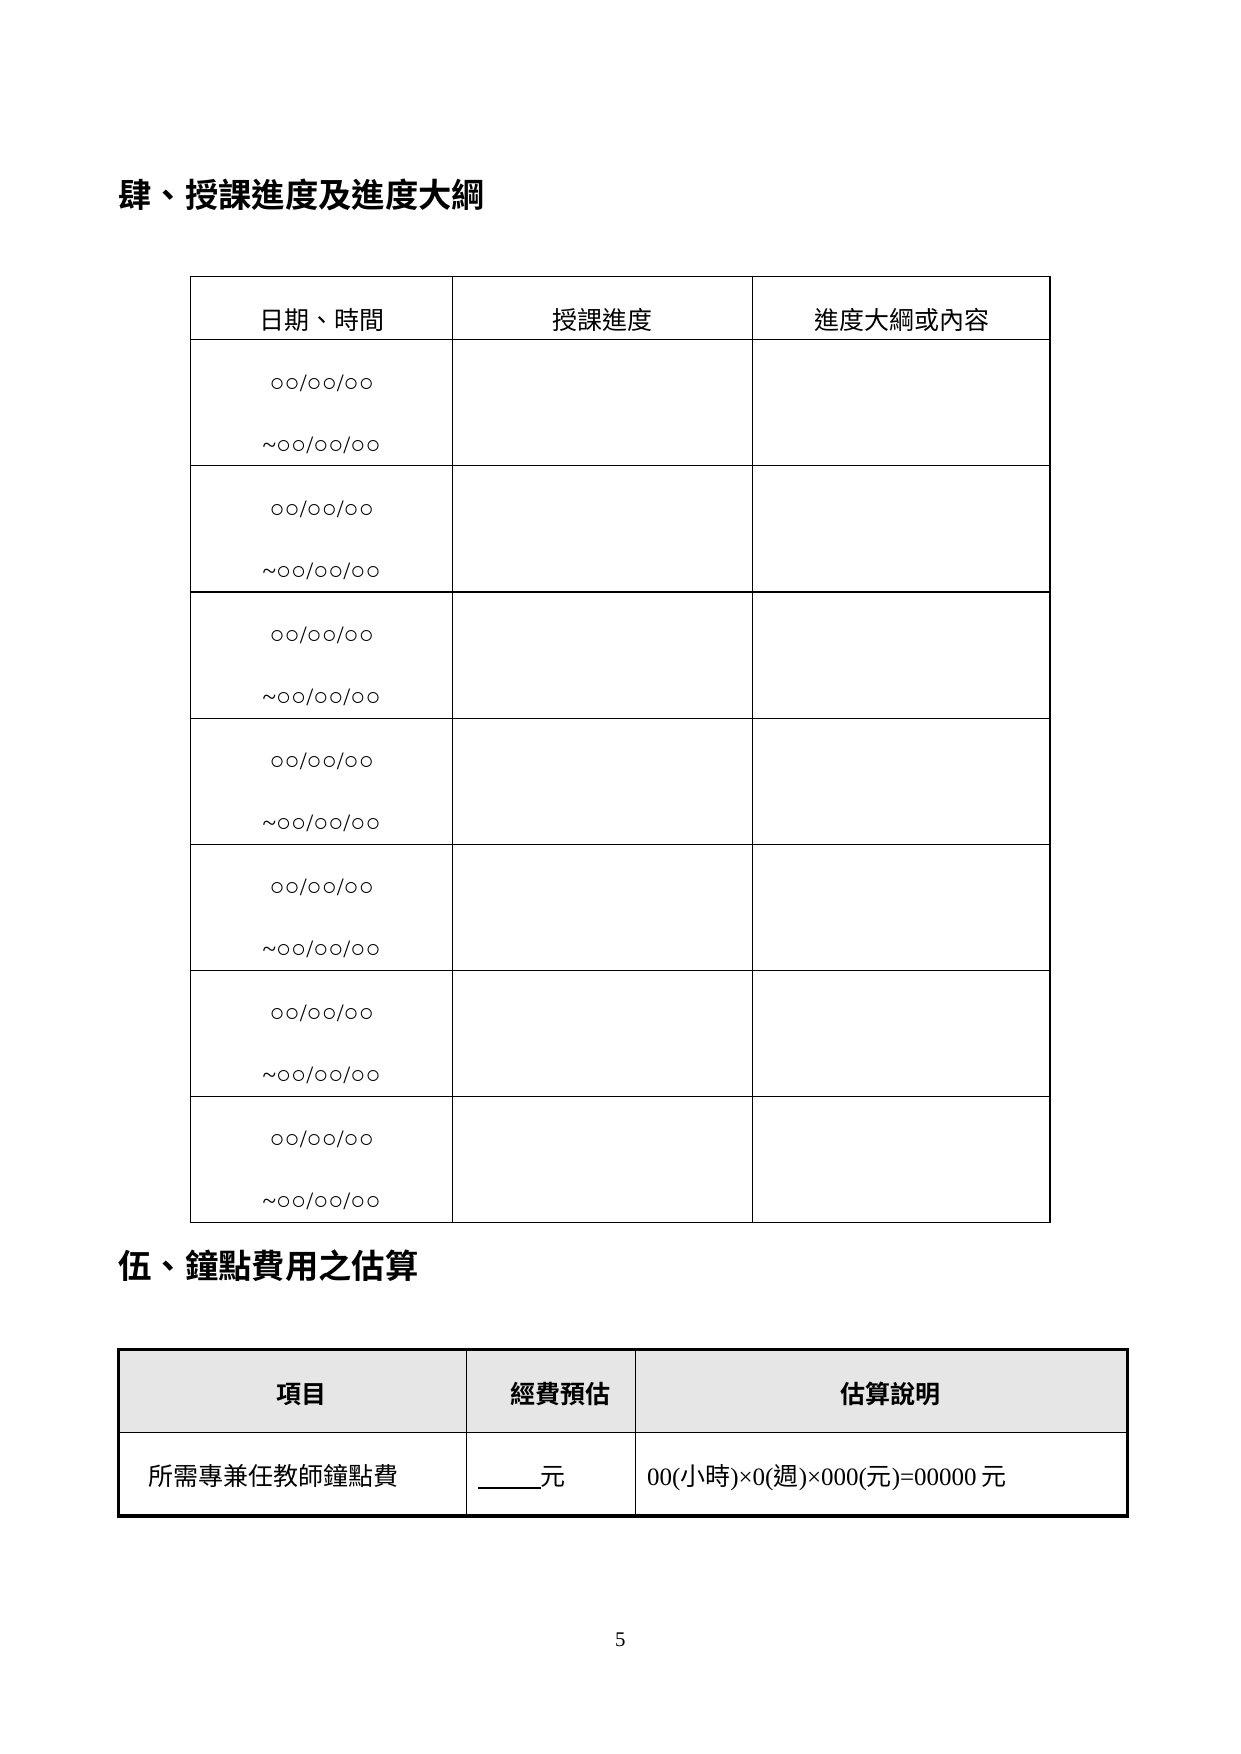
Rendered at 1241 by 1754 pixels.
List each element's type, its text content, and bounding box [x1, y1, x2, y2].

table_header 授課進度 [453, 277, 752, 339]
table_cell [753, 719, 1049, 843]
table_cell [753, 340, 1049, 465]
table_cell [453, 593, 752, 717]
text 伍、鐘點費用之估算 [118, 1223, 1139, 1285]
table_cell [453, 971, 752, 1096]
text 肆、授課進度及進度大綱 [118, 151, 1139, 213]
table_header 項目 [120, 1351, 466, 1432]
table_cell [753, 593, 1049, 717]
table_cell [453, 845, 752, 969]
table_cell 元 [467, 1433, 635, 1514]
table_header 經費預估 [467, 1351, 635, 1432]
table_header 估算說明 [636, 1351, 1126, 1432]
table_cell [753, 845, 1049, 969]
table_cell [453, 340, 752, 465]
table_cell 所需專兼任教師鐘點費 [120, 1433, 466, 1514]
table_cell ○○/○○/○○ ~○○/○○/○○ [191, 340, 452, 465]
table_cell [453, 1097, 752, 1222]
table_cell [753, 971, 1049, 1096]
table_cell ○○/○○/○○ ~○○/○○/○○ [191, 719, 452, 843]
table_cell ○○/○○/○○ ~○○/○○/○○ [191, 466, 452, 591]
table_header 日期、時間 [191, 277, 452, 339]
table_cell [753, 466, 1049, 591]
table_cell [453, 719, 752, 843]
table_cell 00(小時)×0(週)×000(元)=00000元 [636, 1433, 1126, 1514]
table_cell ○○/○○/○○ ~○○/○○/○○ [191, 1097, 452, 1222]
table_cell [453, 466, 752, 591]
table_cell ○○/○○/○○ ~○○/○○/○○ [191, 593, 452, 717]
table_cell [753, 1097, 1049, 1222]
table_cell ○○/○○/○○ ~○○/○○/○○ [191, 845, 452, 969]
table_cell ○○/○○/○○ ~○○/○○/○○ [191, 971, 452, 1096]
table_header 進度大綱或內容 [753, 277, 1049, 339]
